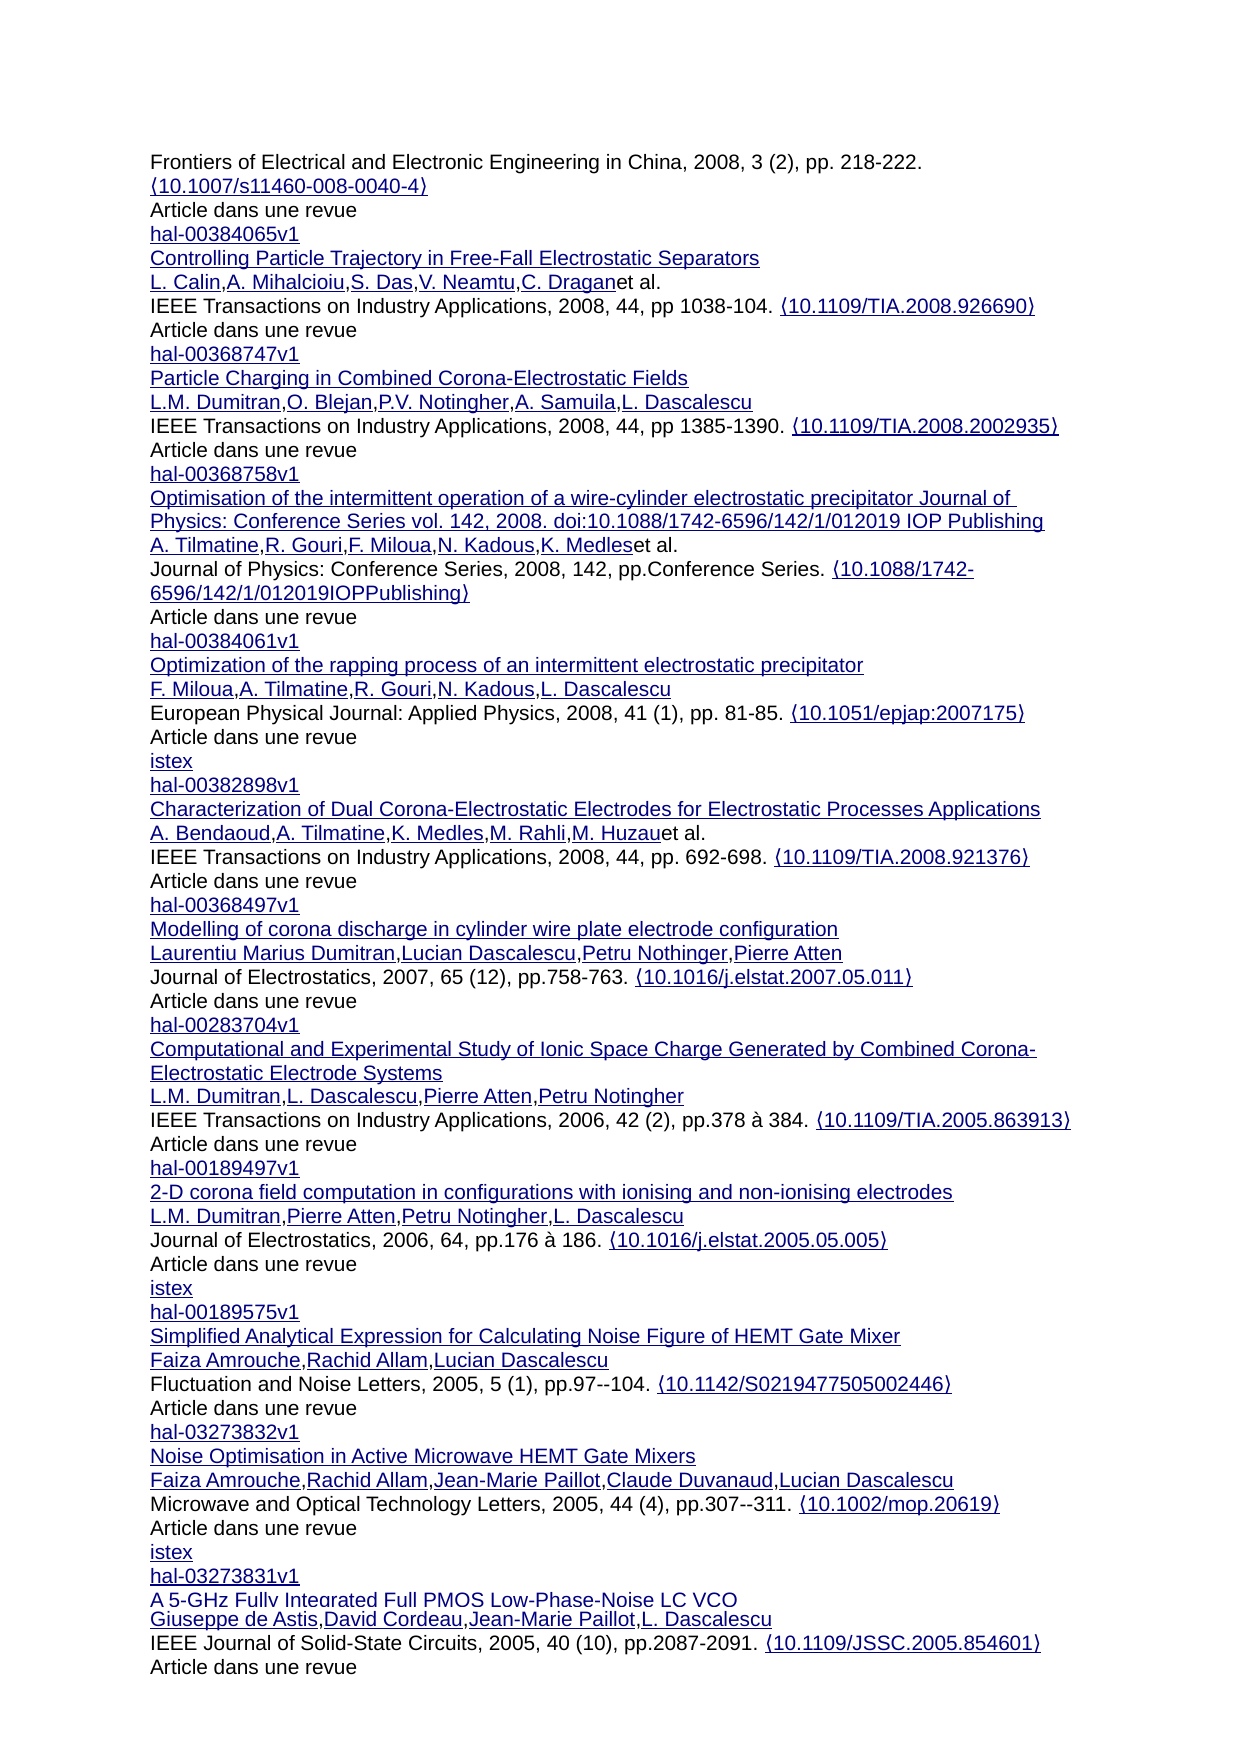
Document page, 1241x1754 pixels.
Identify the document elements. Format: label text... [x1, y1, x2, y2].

table_cell Noise Optimisation in Active Microwave HEMT Gate Mixers Faiza Amrouche,Rachid Allam,Jean-Marie Paillot,Claude Duvanaud,Lucian Dascalescu Microwave and Optical Technology Letters, 2005, 44 (4), pp.307--311. ⟨10.1002/mop.20619⟩ Article dans une revue istex hal-03273831v1 [150, 1444, 1090, 1587]
table_cell Simplified Analytical Expression for Calculating Noise Figure of HEMT Gate Mixer Faiza Amrouche,Rachid Allam,Lucian Dascalescu Fluctuation and Noise Letters, 2005, 5 (1), pp.97--104. ⟨10.1142/S0219477505002446⟩ Article dans une revue hal-03273832v1 [150, 1324, 1090, 1444]
table_cell Frontiers of Electrical and Electronic Engineering in China, 2008, 3 (2), pp. 218-222. ⟨10.1007/s11460-008-0040-4⟩ Article dans une revue hal-00384065v1 [150, 150, 1090, 246]
table_cell A 5-GHz Fully Integrated Full PMOS Low-Phase-Noise LC VCO Giuseppe de Astis,David Cordeau,Jean-Marie Paillot,L. Dascalescu IEEE Journal of Solid-State Circuits, 2005, 40 (10), pp.2087-2091. ⟨10.1109/JSSC.2005.854601⟩ Article dans une revue [150, 1588, 1090, 1679]
table_cell Optimisation of the intermittent operation of a wire-cylinder electrostatic precipitator Journal of Physics: Conference Series vol. 142, 2008. doi:10.1088/1742-6596/142/1/012019 IOP Publishing A. Tilmatine,R. Gouri,F. Miloua,N. Kadous,K. Medleset al. Journal of Physics: Conference Series, 2008, 142, pp.Conference Series. ⟨10.1088/1742-6596/142/1/012019IOPPublishing⟩ Article dans une revue hal-00384061v1 [150, 485, 1090, 653]
table_cell Computational and Experimental Study of Ionic Space Charge Generated by Combined Corona-Electrostatic Electrode Systems L.M. Dumitran,L. Dascalescu,Pierre Atten,Petru Notingher IEEE Transactions on Industry Applications, 2006, 42 (2), pp.378 à 384. ⟨10.1109/TIA.2005.863913⟩ Article dans une revue hal-00189497v1 [150, 1036, 1090, 1180]
table_cell Controlling Particle Trajectory in Free-Fall Electrostatic Separators L. Calin,A. Mihalcioiu,S. Das,V. Neamtu,C. Draganet al. IEEE Transactions on Industry Applications, 2008, 44, pp 1038-104. ⟨10.1109/TIA.2008.926690⟩ Article dans une revue hal-00368747v1 [150, 246, 1090, 366]
table_cell Optimization of the rapping process of an intermittent electrostatic precipitator F. Miloua,A. Tilmatine,R. Gouri,N. Kadous,L. Dascalescu European Physical Journal: Applied Physics, 2008, 41 (1), pp. 81-85. ⟨10.1051/epjap:2007175⟩ Article dans une revue istex hal-00382898v1 [150, 653, 1090, 797]
table_cell Particle Charging in Combined Corona-Electrostatic Fields L.M. Dumitran,O. Blejan,P.V. Notingher,A. Samuila,L. Dascalescu IEEE Transactions on Industry Applications, 2008, 44, pp 1385-1390. ⟨10.1109/TIA.2008.2002935⟩ Article dans une revue hal-00368758v1 [150, 366, 1090, 485]
table_cell Characterization of Dual Corona-Electrostatic Electrodes for Electrostatic Processes Applications A. Bendaoud,A. Tilmatine,K. Medles,M. Rahli,M. Huzauet al. IEEE Transactions on Industry Applications, 2008, 44, pp. 692-698. ⟨10.1109/TIA.2008.921376⟩ Article dans une revue hal-00368497v1 [150, 797, 1090, 917]
table_cell Modelling of corona discharge in cylinder wire plate electrode configuration Laurentiu Marius Dumitran,Lucian Dascalescu,Petru Nothinger,Pierre Atten Journal of Electrostatics, 2007, 65 (12), pp.758-763. ⟨10.1016/j.elstat.2007.05.011⟩ Article dans une revue hal-00283704v1 [150, 917, 1090, 1036]
table_cell 2-D corona field computation in configurations with ionising and non-ionising electrodes L.M. Dumitran,Pierre Atten,Petru Notingher,L. Dascalescu Journal of Electrostatics, 2006, 64, pp.176 à 186. ⟨10.1016/j.elstat.2005.05.005⟩ Article dans une revue istex hal-00189575v1 [150, 1180, 1090, 1324]
